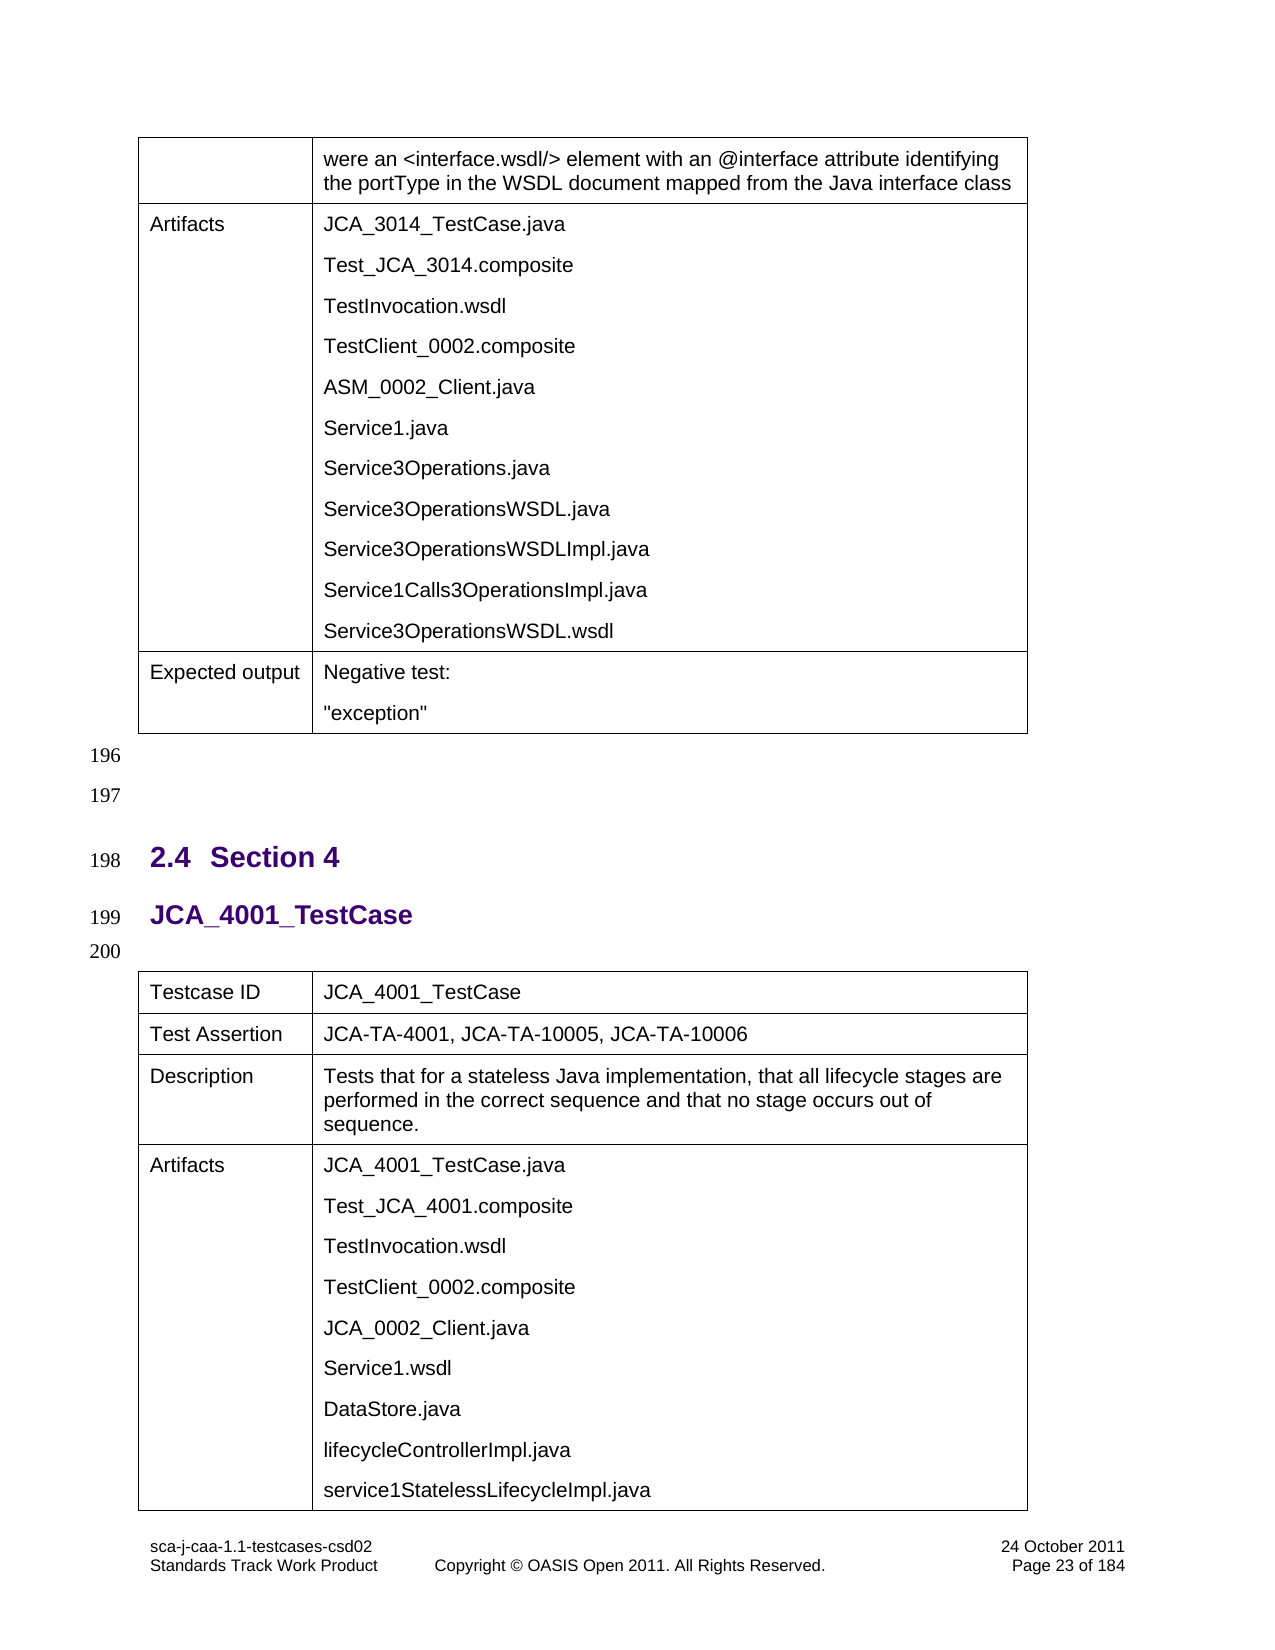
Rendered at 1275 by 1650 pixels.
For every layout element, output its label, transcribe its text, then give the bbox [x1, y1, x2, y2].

table_cell JCA-TA-4001, JCA-TA-10005, JCA-TA-10006 [313, 1014, 1027, 1054]
table_cell JCA_4001_TestCase.java Test_JCA_4001.composite TestInvocation.wsdl TestClient_0002.composite JCA_0002_Client.java Service1.wsdl DataStore.java lifecycleControllerImpl.java service1StatelessLifecycleImpl.java [313, 1145, 1027, 1510]
table_cell JCA_3014_TestCase.java Test_JCA_3014.composite TestInvocation.wsdl TestClient_0002.composite ASM_0002_Client.java Service1.java Service3Operations.java Service3OperationsWSDL.java Service3OperationsWSDLImpl.java Service1Calls3OperationsImpl.java Service3OperationsWSDL.wsdl [313, 204, 1027, 651]
table_cell Artifacts [139, 204, 312, 651]
table_cell were an <interface.wsdl/> element with an @interface attribute identifying the portType in the WSDL document mapped from the Java interface class [313, 138, 1027, 203]
table_header JCA_4001_TestCase [313, 972, 1027, 1012]
table_cell Test Assertion [139, 1014, 312, 1054]
table_cell Tests that for a stateless Java implementation, that all lifecycle stages are performed in the correct sequence and that no stage occurs out of sequence. [313, 1055, 1027, 1144]
subtitle JCA_4001_TestCase [150, 899, 1125, 930]
table_cell [139, 138, 312, 203]
table_cell Negative test: "exception" [313, 652, 1027, 733]
table_cell Description [139, 1055, 312, 1144]
subtitle Section 4 [150, 840, 1125, 874]
table_cell Artifacts [139, 1145, 312, 1510]
table_cell Expected output [139, 652, 312, 733]
table_header Testcase ID [139, 972, 312, 1012]
